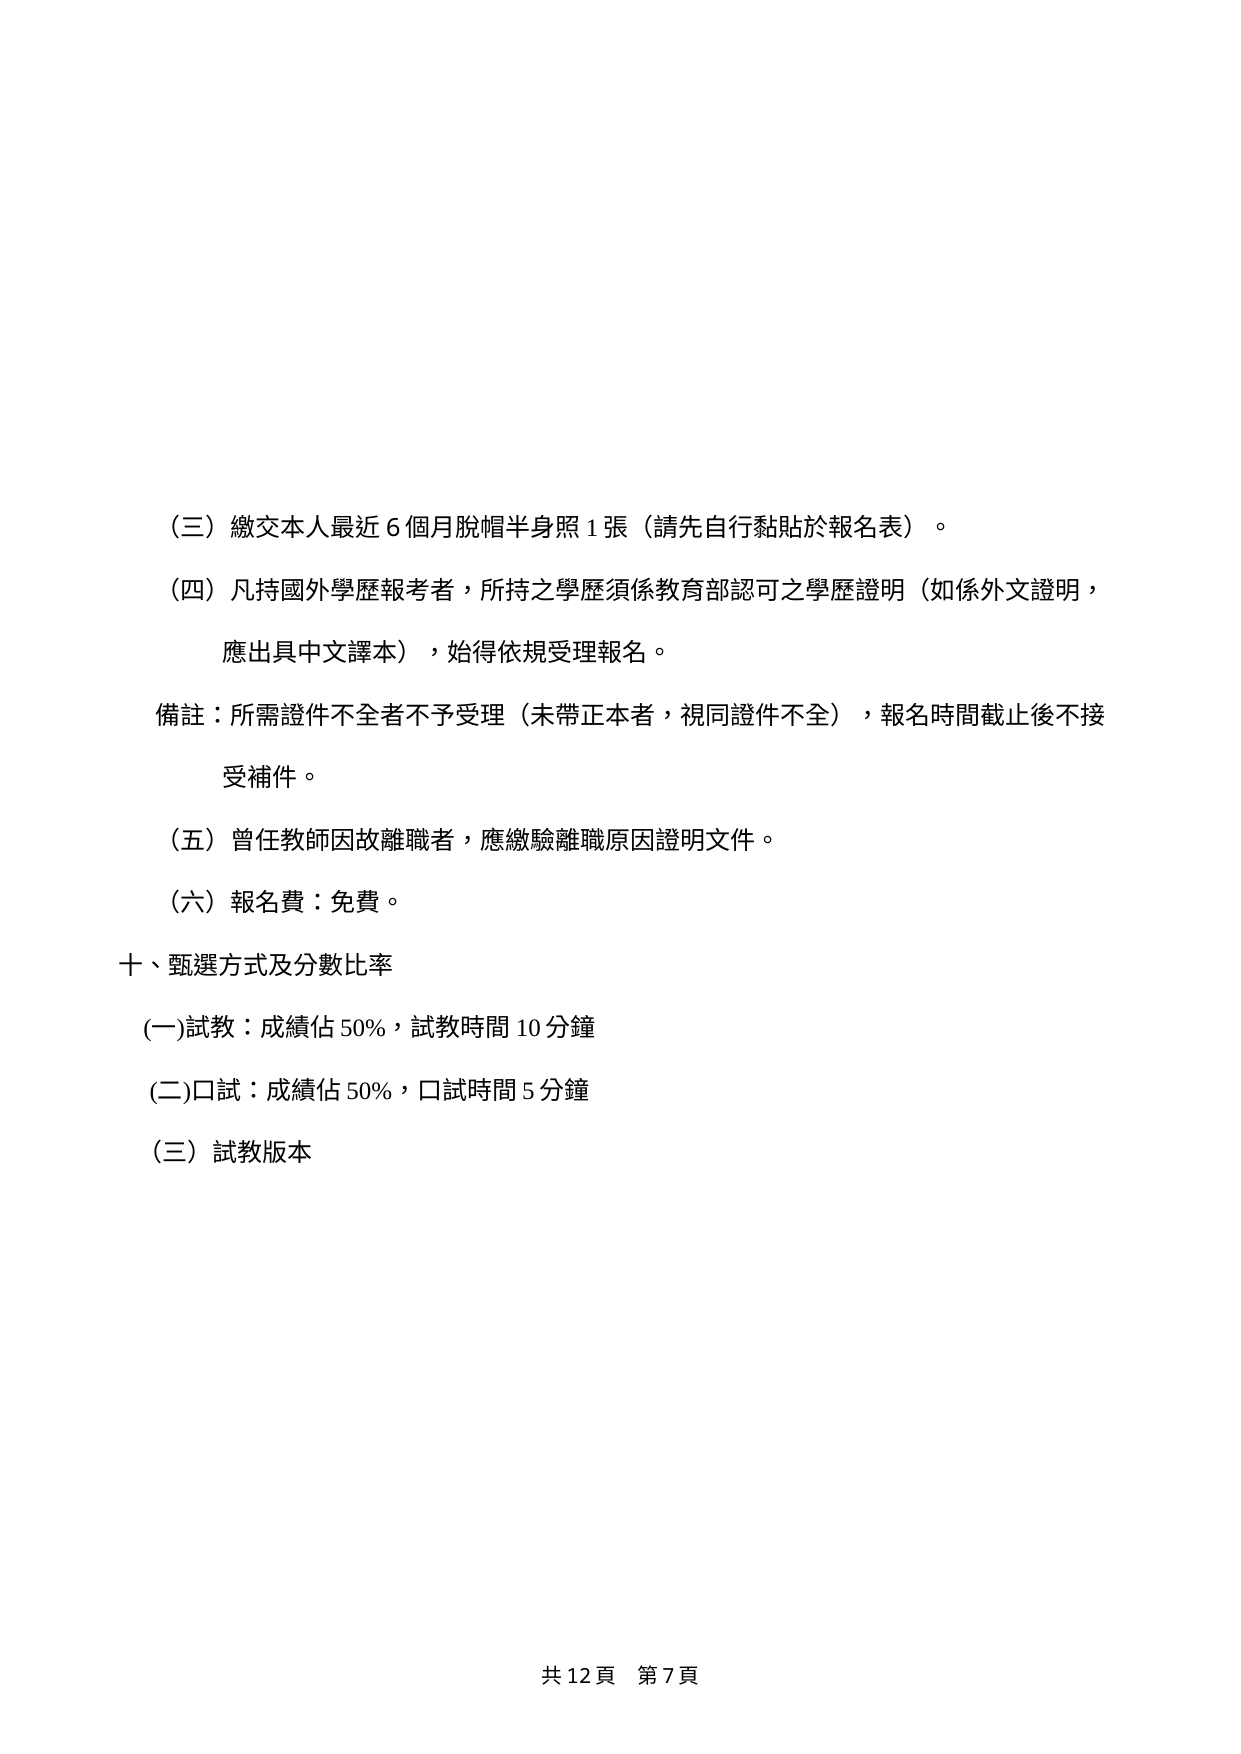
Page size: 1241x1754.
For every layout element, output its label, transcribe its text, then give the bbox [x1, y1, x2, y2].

text 十、甄選方式及分數比率 [118, 922, 1122, 984]
text （六）報名費：免費。 [156, 859, 1122, 922]
text 備註：所需證件不全者不予受理（未帶正本者，視同證件不全），報名時間截止後不接受補件。 [156, 672, 1122, 797]
text （四）凡持國外學歷報考者，所持之學歷須係教育部認可之學歷證明（如係外文證明，應出具中文譯本），始得依規受理報名。 [156, 547, 1122, 672]
text （三）繳交本人最近6個月脫帽半身照1張（請先自行黏貼於報名表）。 [156, 484, 1122, 547]
text (二)口試：成績佔50%，口試時間5分鐘 [118, 1047, 1122, 1109]
text （三）試教版本 [118, 1109, 1122, 1172]
text (一)試教：成績佔50%，試教時間10分鐘 [118, 984, 1122, 1047]
text （五）曾任教師因故離職者，應繳驗離職原因證明文件。 [156, 797, 1122, 859]
